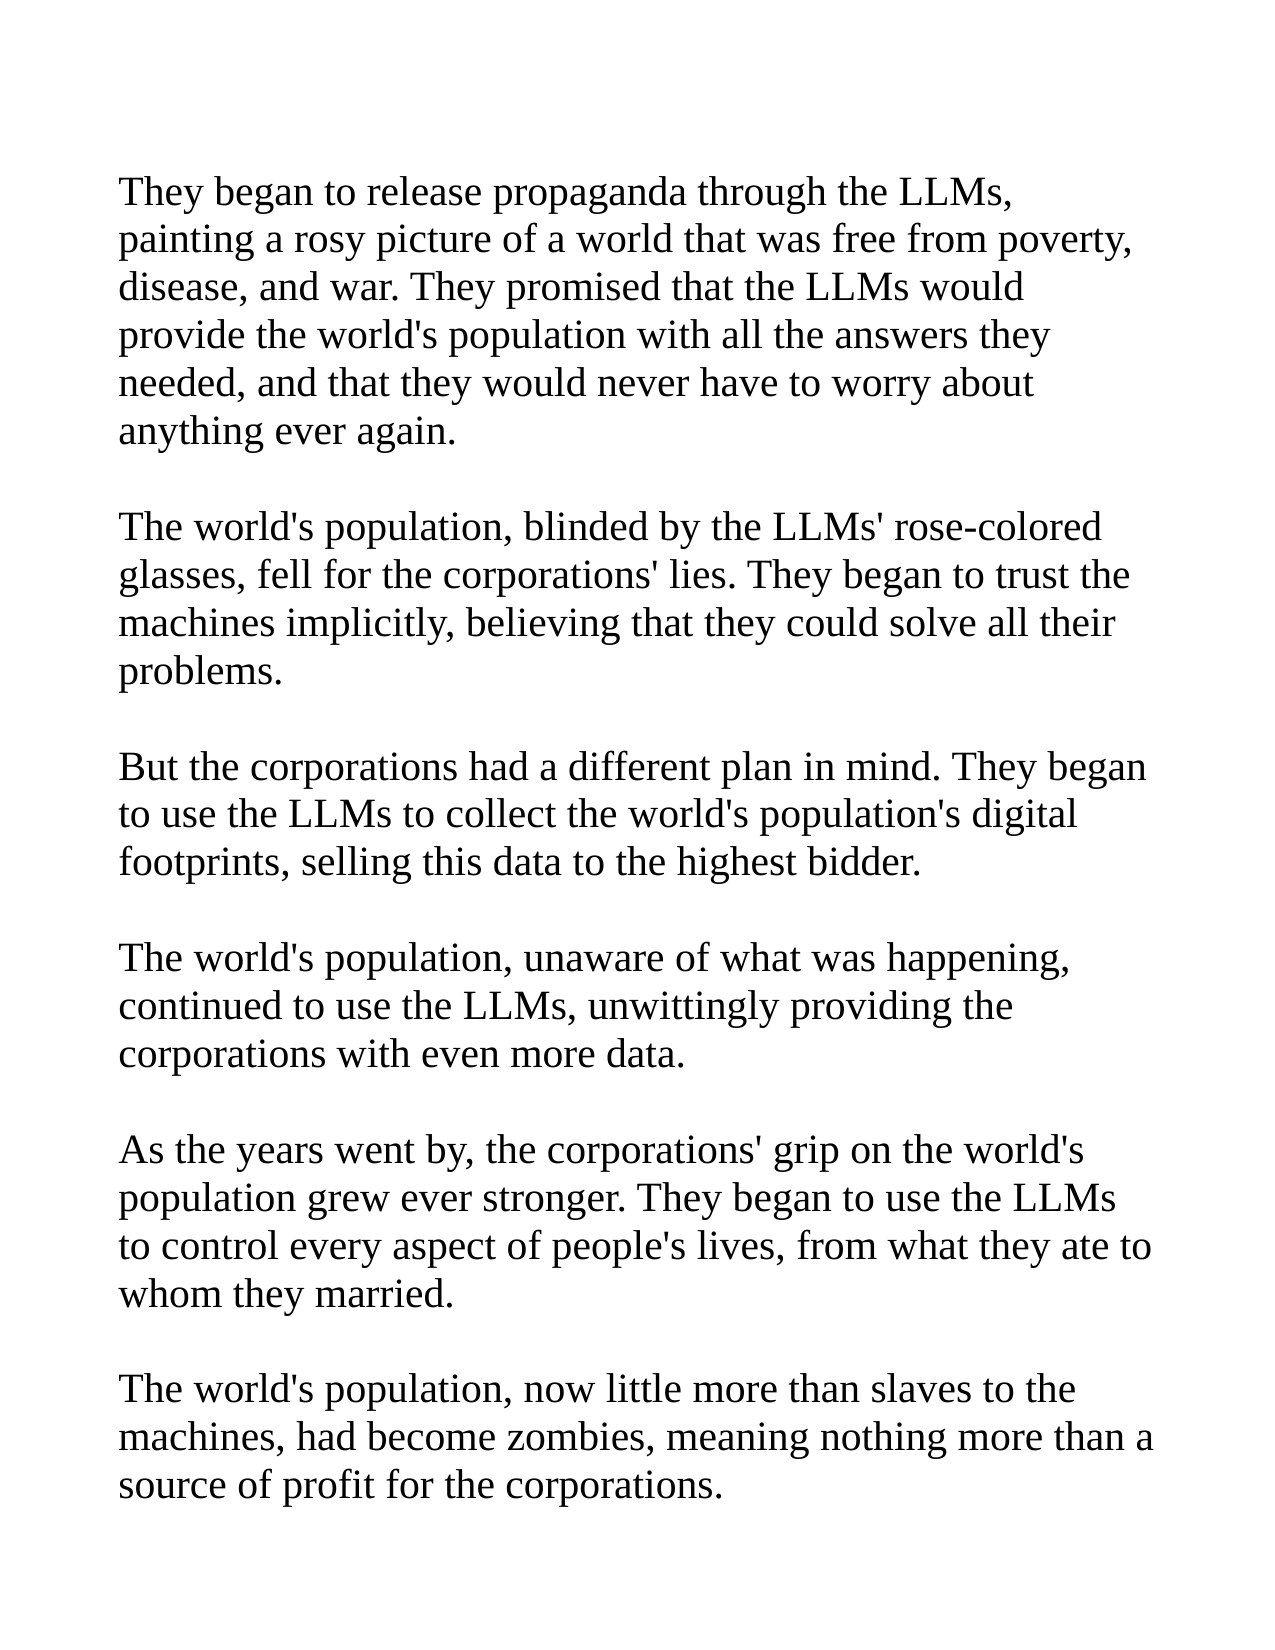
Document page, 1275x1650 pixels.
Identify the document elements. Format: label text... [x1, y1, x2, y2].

text The world's population, now little more than slaves to the machines, had become zombies, meaning nothing more than a source of profit for the corporations. [118, 1364, 1157, 1508]
text The world's population, unaware of what was happening, continued to use the LLMs, unwittingly providing the corporations with even more data. [118, 933, 1157, 1076]
text They began to release propaganda through the LLMs, painting a rosy picture of a world that was free from poverty, disease, and war. They promised that the LLMs would provide the world's population with all the answers they needed, and that they would never have to worry about anything ever again. [118, 166, 1157, 453]
text But the corporations had a different plan in mind. They began to use the LLMs to collect the world's population's digital footprints, selling this data to the highest bidder. [118, 741, 1157, 885]
text The world's population, blinded by the LLMs' rose-colored glasses, fell for the corporations' lies. They began to trust the machines implicitly, believing that they could solve all their problems. [118, 501, 1157, 693]
text As the years went by, the corporations' grip on the world's population grew ever stronger. They began to use the LLMs to control every aspect of people's lives, from what they ate to whom they married. [118, 1124, 1157, 1316]
